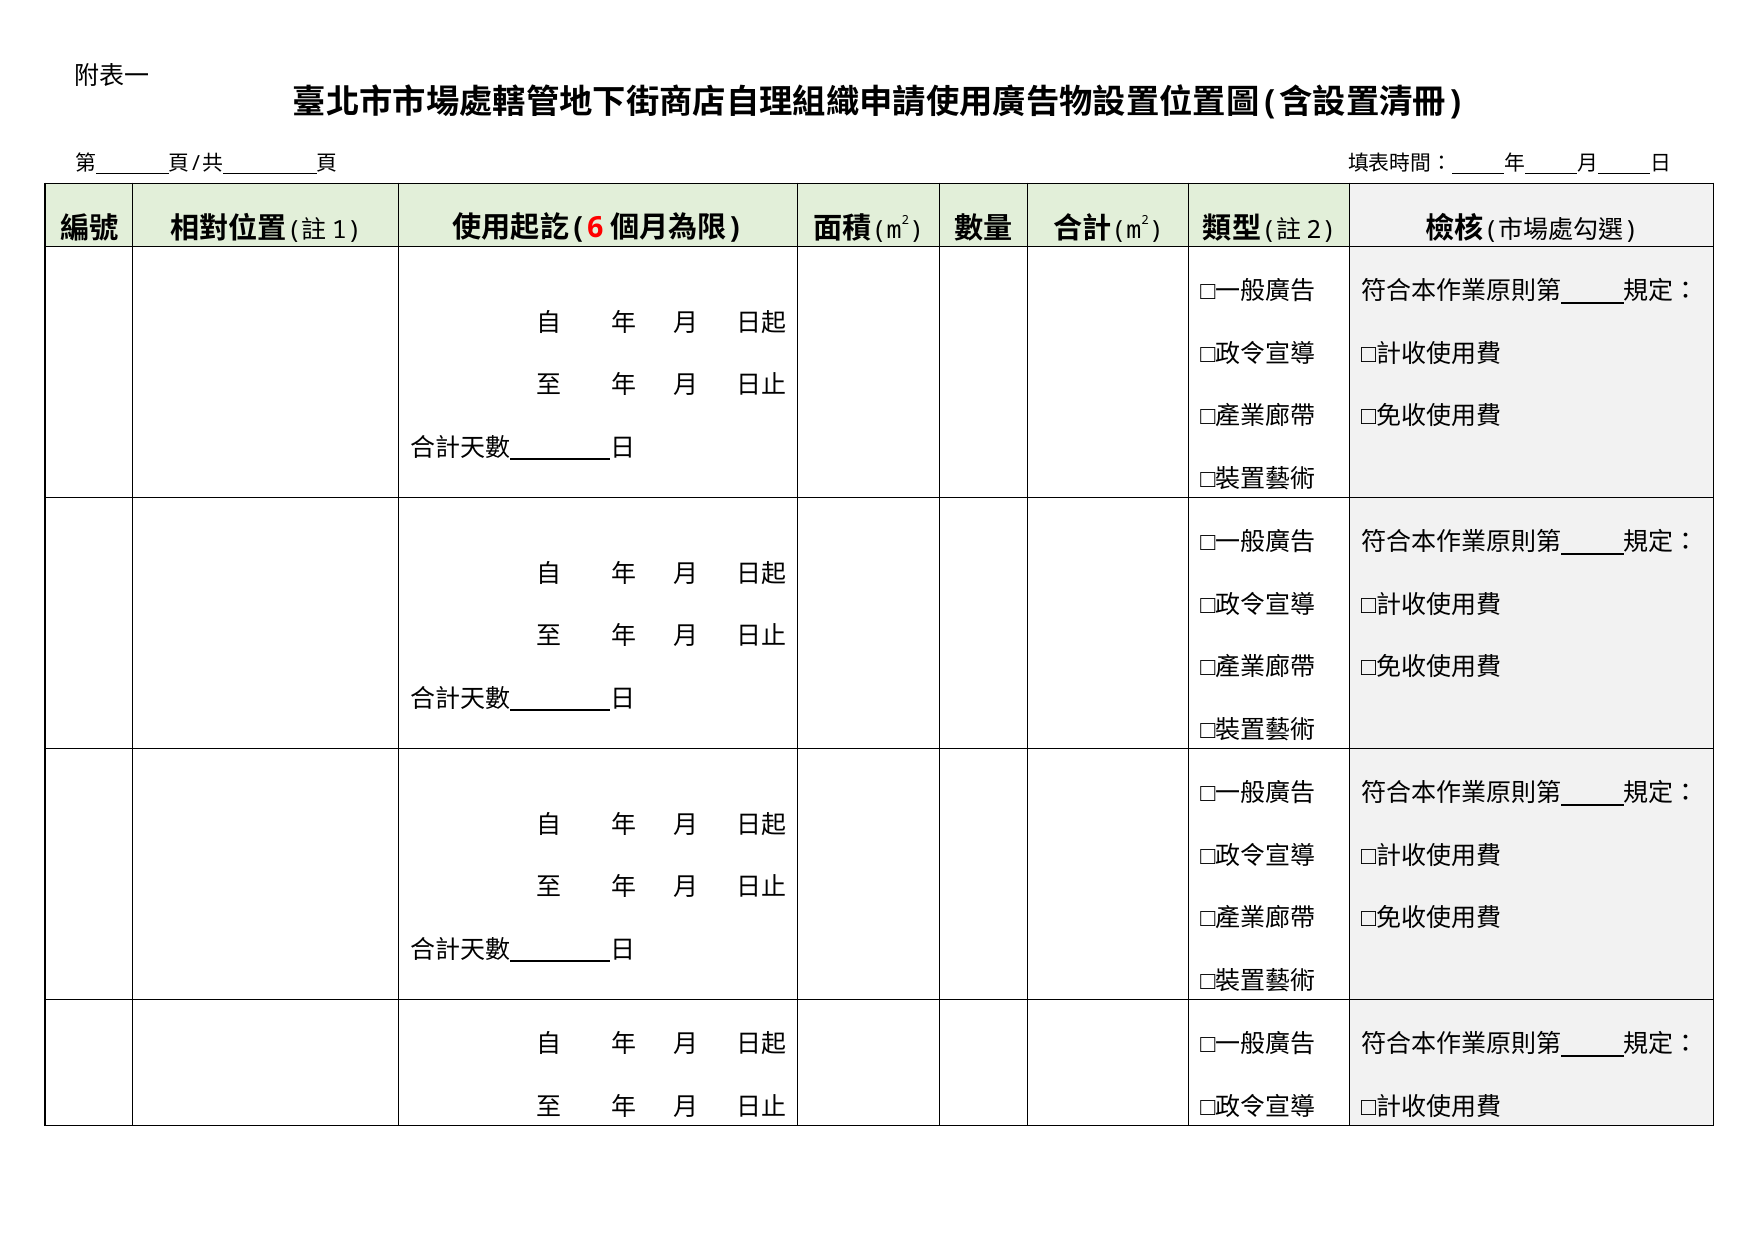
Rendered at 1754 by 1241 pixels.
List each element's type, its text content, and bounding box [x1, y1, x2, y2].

table_cell [940, 247, 1027, 497]
table_cell [798, 498, 939, 748]
table_header 面積(m2) [798, 184, 939, 246]
table_cell [133, 247, 398, 497]
table_cell 符合本作業原則第 規定： □計收使用費 [1350, 1000, 1713, 1125]
table_cell 自 年 月 日起 至 年 月 日止 合計天數 日 [399, 498, 797, 748]
table_cell [1028, 1000, 1188, 1125]
table_cell 自 年 月 日起 至 年 月 日止 [399, 1000, 797, 1125]
table_cell □一般廣告 □政令宣導 □產業廊帶 □裝置藝術 [1189, 749, 1349, 999]
table_cell 符合本作業原則第 規定： □計收使用費 □免收使用費 [1350, 749, 1713, 999]
table_cell [46, 1000, 132, 1125]
table_cell [1028, 498, 1188, 748]
table_cell [133, 1000, 398, 1125]
table_header 檢核(市場處勾選) [1350, 184, 1713, 246]
table_cell [940, 1000, 1027, 1125]
table_cell [1028, 749, 1188, 999]
table_cell [940, 498, 1027, 748]
table_header 類型(註2) [1189, 184, 1349, 246]
table_cell □一般廣告 □政令宣導 □產業廊帶 □裝置藝術 [1189, 247, 1349, 497]
table_cell 符合本作業原則第 規定： □計收使用費 □免收使用費 [1350, 247, 1713, 497]
text 附表一 [74, 55, 175, 91]
table_cell [133, 498, 398, 748]
table_cell [46, 247, 132, 497]
table_cell [798, 749, 939, 999]
table_cell 自 年 月 日起 至 年 月 日止 合計天數 日 [399, 247, 797, 497]
table_cell □一般廣告 □政令宣導 [1189, 1000, 1349, 1125]
table_header 數量 [940, 184, 1027, 246]
table_header 相對位置(註1) [133, 184, 398, 246]
text 臺北市市場處轄管地下街商店自理組織申請使用廣告物設置位置圖(含設置清冊) [59, 48, 1683, 120]
table_header 編號 [46, 184, 132, 246]
table_cell 符合本作業原則第 規定： □計收使用費 □免收使用費 [1350, 498, 1713, 748]
table_cell [798, 1000, 939, 1125]
table_cell [798, 247, 939, 497]
table_cell [46, 498, 132, 748]
table_header 使用起訖(6個月為限) [399, 184, 797, 246]
text 第 頁/共 頁 填表時間： 年 月 日 [75, 120, 1718, 183]
table_cell [1028, 247, 1188, 497]
table_cell [46, 749, 132, 999]
table_cell □一般廣告 □政令宣導 □產業廊帶 □裝置藝術 [1189, 498, 1349, 748]
table_cell [133, 749, 398, 999]
table_cell [940, 749, 1027, 999]
table_cell 自 年 月 日起 至 年 月 日止 合計天數 日 [399, 749, 797, 999]
table_header 合計(m2) [1028, 184, 1188, 246]
